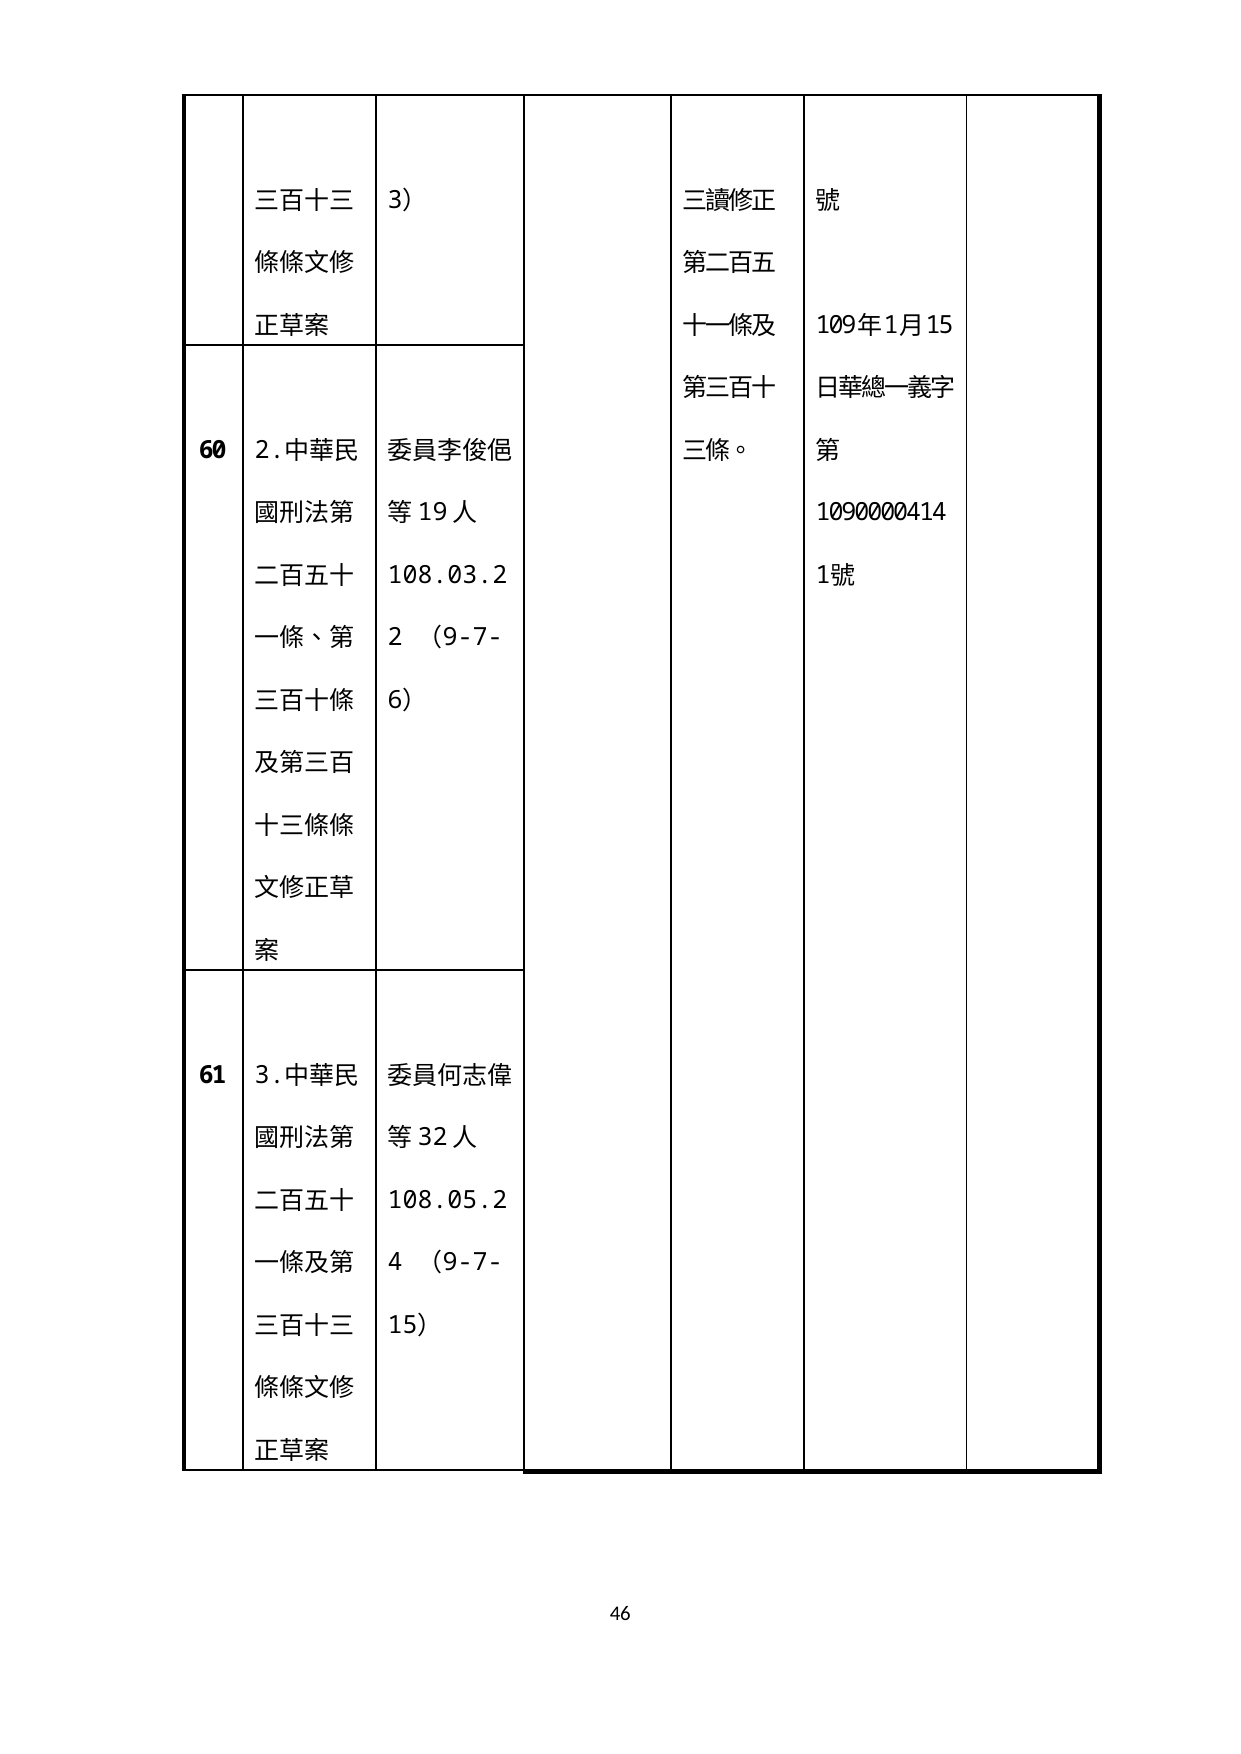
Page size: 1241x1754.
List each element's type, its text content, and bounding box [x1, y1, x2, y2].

table_cell 三百十三條條文修正草案 [244, 96, 375, 344]
table_cell 委員李俊俋等19人 108.03.22 （9-7-6） [377, 346, 523, 969]
table_cell 60 [186, 346, 242, 969]
table_cell 3.中華民國刑法第二百五十一條及第三百十三條條文修正草案 [244, 971, 375, 1469]
table_cell 號 109年1月15日華總一義字第10900004141號 [805, 96, 966, 1469]
table_cell [967, 96, 1097, 1469]
table_cell 3） [377, 96, 523, 344]
table_cell [525, 96, 670, 1469]
table_cell 三讀修正第二百五十一條及第三百十三條。 [672, 96, 803, 1469]
table_cell 委員何志偉等32人 108.05.24 （9-7-15） [377, 971, 523, 1469]
table_cell [186, 96, 242, 344]
table_cell 61 [186, 971, 242, 1469]
table_cell 2.中華民國刑法第二百五十一條、第三百十條及第三百十三條條文修正草案 [244, 346, 375, 969]
